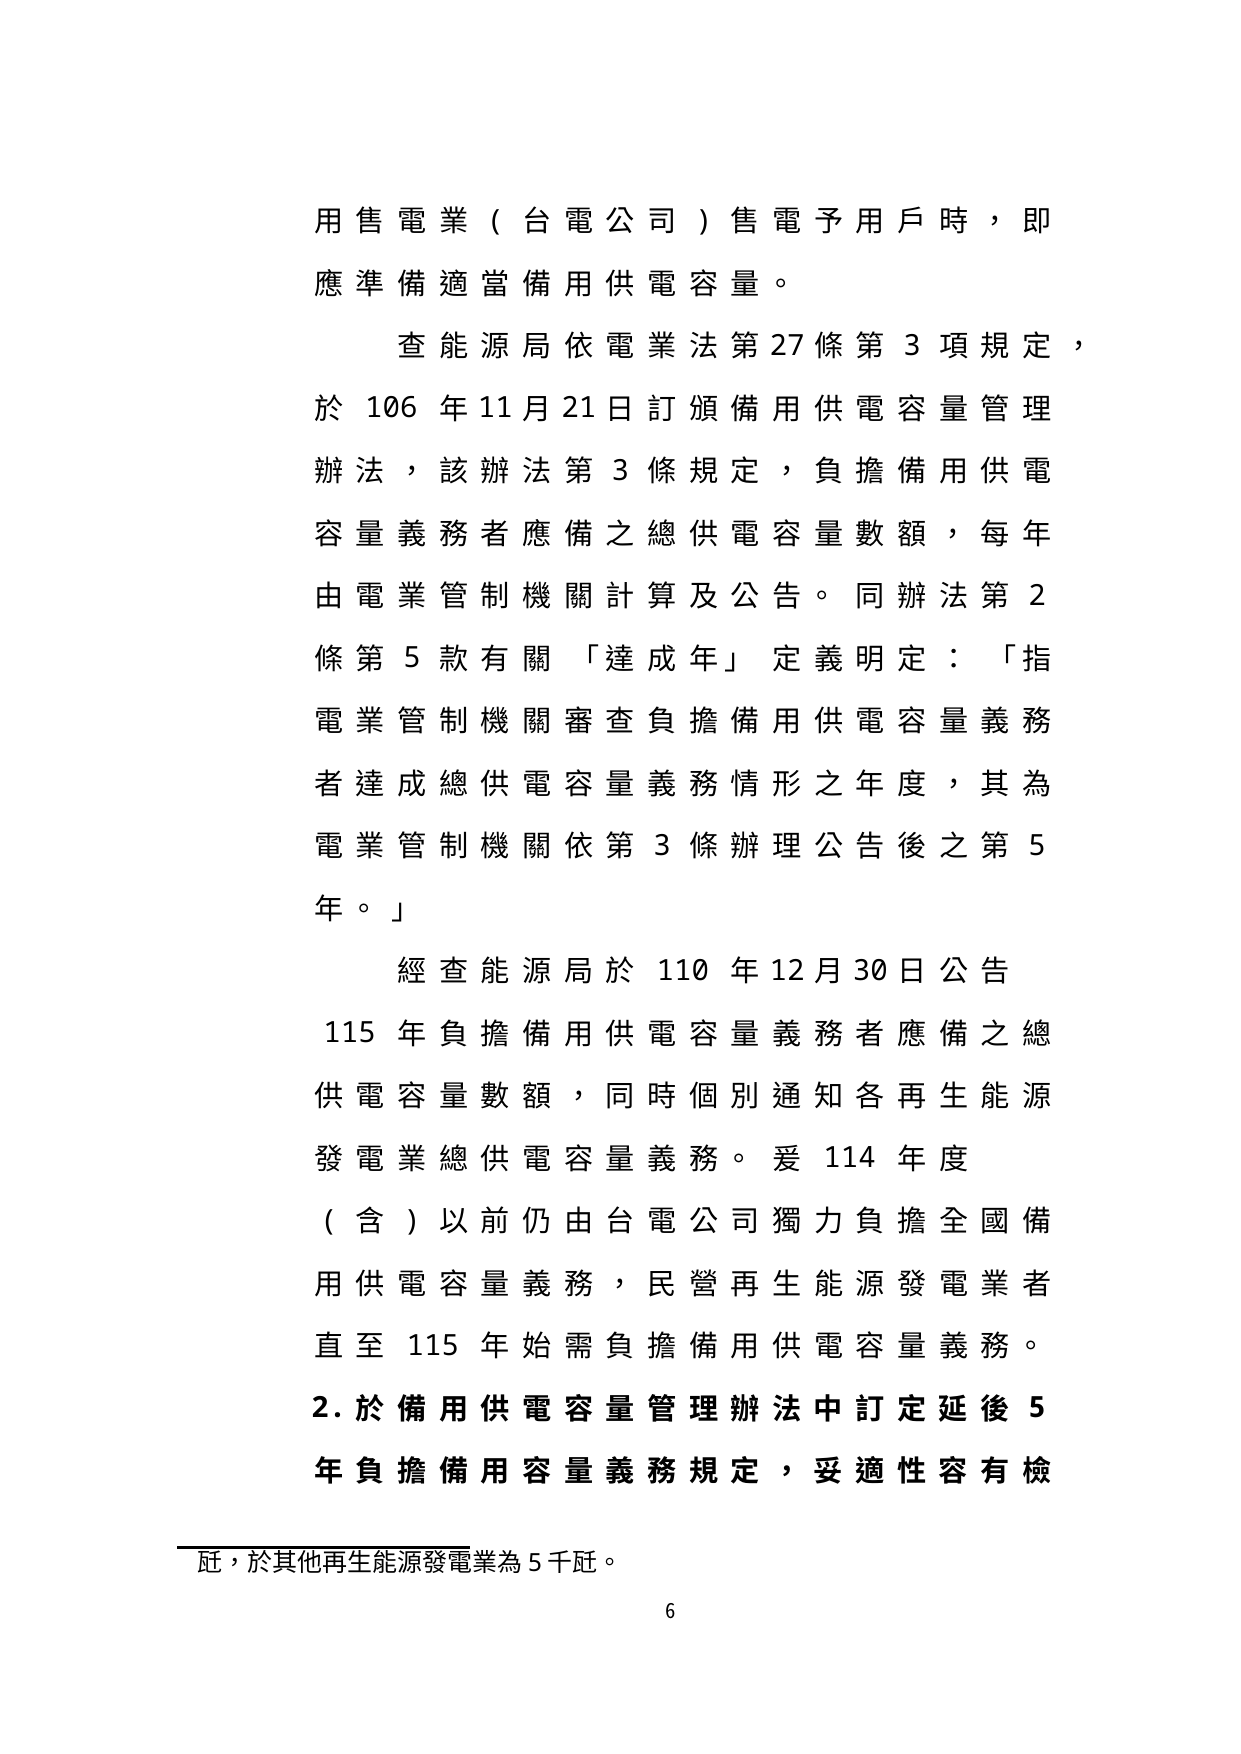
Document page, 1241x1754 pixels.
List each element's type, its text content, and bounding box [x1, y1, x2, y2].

text 電業法第27條第1項規定：「為確保供電穩定及安全，發電業及售電業銷售電能予其用戶時，應就其電能銷售量準備適當備用供電容量，並向電業管制機關申報。但一定裝置容量以下之再生能源發電業，不受此限。該容量除得依本法規定自設外，並得向其他發電業、自用發電設備設置者或需量反應提供者購買。」爰此，達一定裝置容量以上之再生能源發電業者及公用售電業(台電公司)售電予用戶時，即應準備適當備用供電容量。 [301, 177, 1058, 302]
text 經查能源局於110年12月30日公告115年負擔備用供電容量義務者應備之總供電容量數額，同時個別通知各再生能源發電業總供電容量義務。爰114年度(含)以前仍由台電公司獨力負擔全國備用供電容量義務，民營再生能源發電業者直至115年始需負擔備用供電容量義務。 [301, 927, 1058, 1365]
text 查能源局依電業法第27條第3項規定，於106年11月21日訂頒備用供電容量管理辦法，該辦法第3條規定，負擔備用供電容量義務者應備之總供電容量數額，每年由電業管制機關計算及公告。同辦法第2條第5款有關「達成年」定義明定：「指電業管制機關審查負擔備用供電容量義務者達成總供電容量義務情形之年度，其為電業管制機關依第3條辦理公告後之第5年。」 [301, 302, 1058, 927]
text 瓩，於其他再生能源發電業為5千瓩。 [177, 1548, 1063, 1577]
text 2.於備用供電容量管理辦法中訂定延後5年負擔備用容量義務規定，妥適性容有檢 [271, 1365, 1058, 1490]
